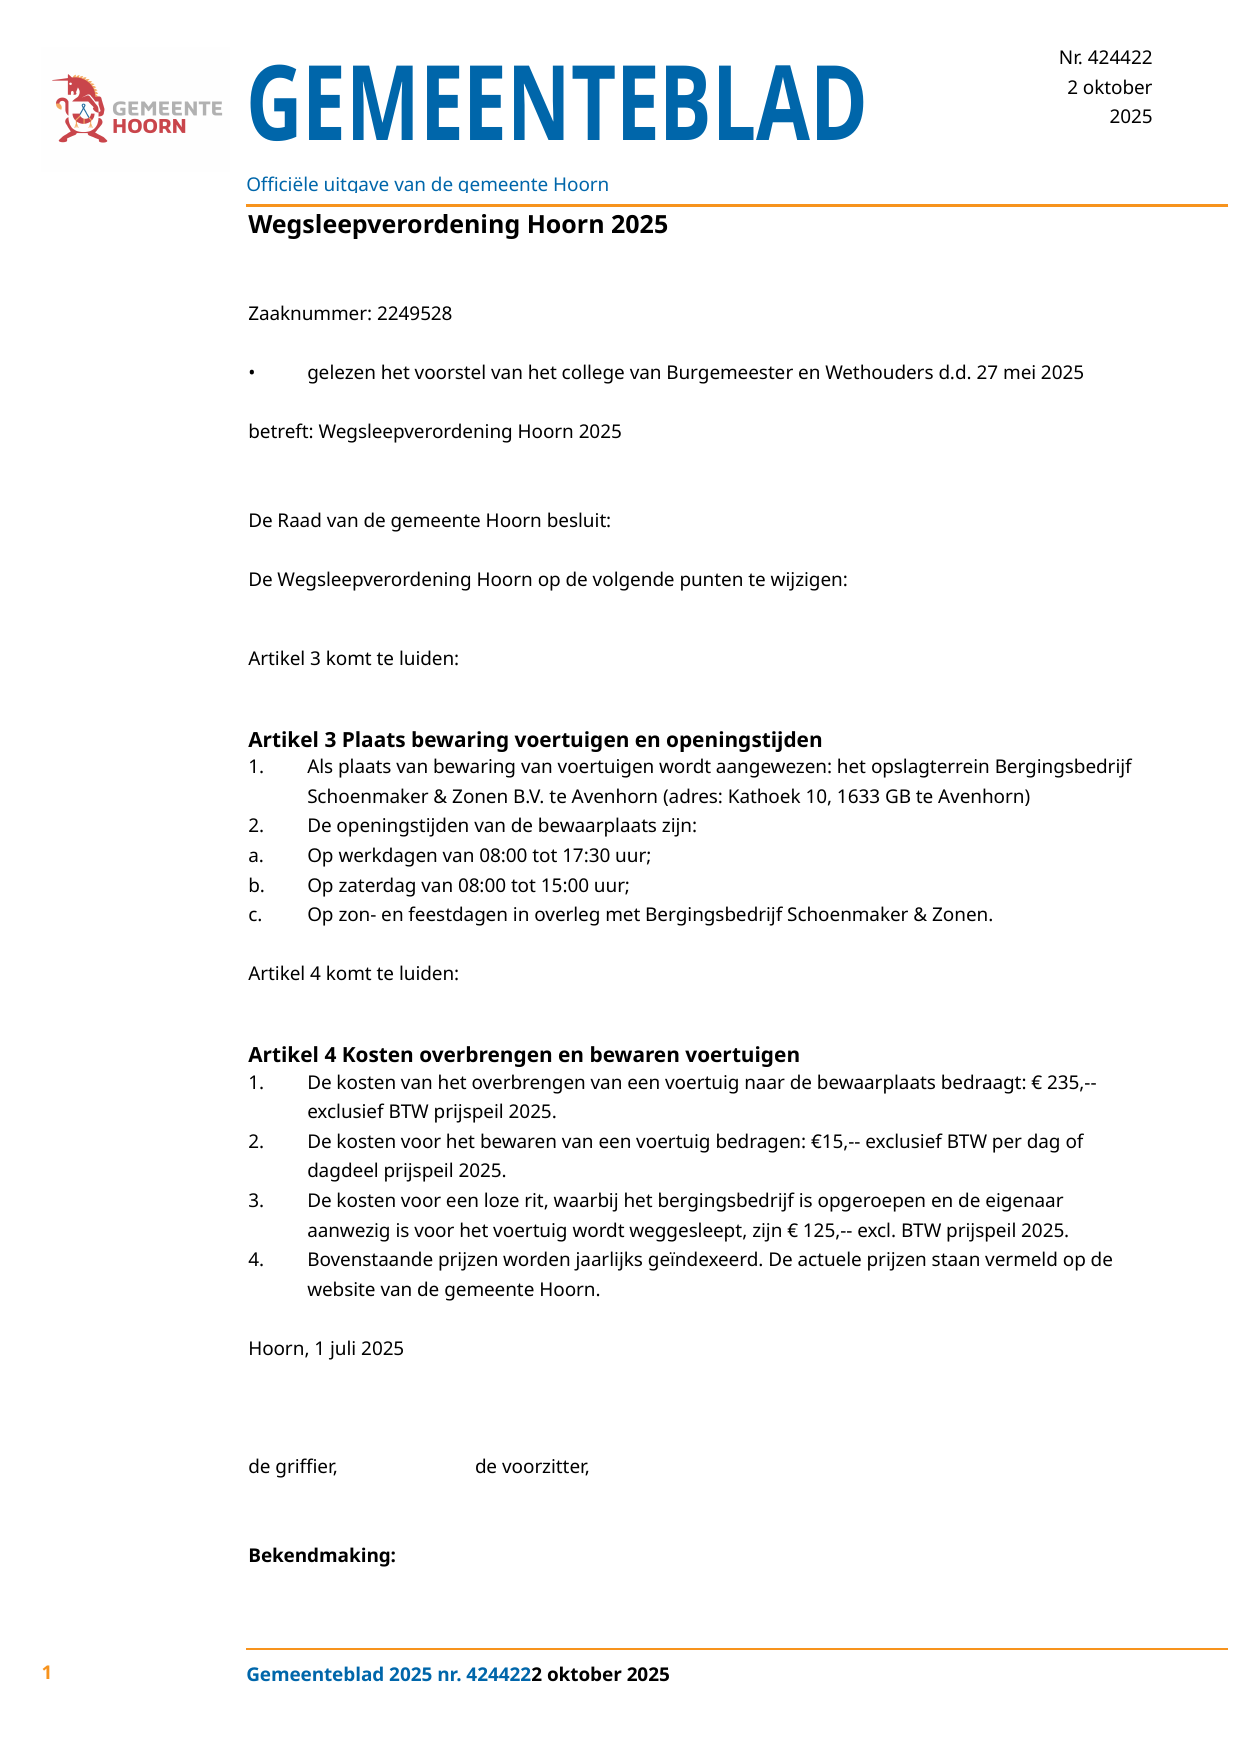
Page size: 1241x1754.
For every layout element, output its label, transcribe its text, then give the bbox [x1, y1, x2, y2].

text Artikel 4 komt te luiden: [248, 961, 1152, 986]
list De openingstijden van de bewaarplaats zijn: [248, 813, 1152, 838]
text De Raad van de gemeente Hoorn besluit: [248, 507, 1152, 533]
list De kosten voor het bewaren van een voertuig bedragen: €15,-- exclusief BTW per dag of dagdeel prijspeil 2025. [248, 1128, 1152, 1183]
picture [41, 47, 231, 172]
text De Wegsleepverordening Hoorn op de volgende punten te wijzigen: [248, 566, 1152, 592]
text de griffier, de voorzitter, [248, 1453, 1152, 1479]
list Bovenstaande prijzen worden jaarlijks geïndexeerd. De actuele prijzen staan vermeld op de website van de gemeente Hoorn. [248, 1246, 1152, 1302]
text Artikel 3 komt te luiden: [248, 645, 1152, 671]
list Op werkdagen van 08:00 tot 17:30 uur; [248, 842, 1152, 868]
list De kosten voor een loze rit, waarbij het bergingsbedrijf is opgeroepen en de eigenaar aanwezig is voor het voertuig wordt weggesleept, zijn € 125,-- excl. BTW prijspeil 2025. [248, 1187, 1152, 1243]
list gelezen het voorstel van het college van Burgemeester en Wethouders d.d. 27 mei 2025 [248, 359, 1152, 385]
list Als plaats van bewaring van voertuigen wordt aangewezen: het opslagterrein Bergingsbedrijf Schoenmaker & Zonen B.V. te Avenhorn (adres: Kathoek 10, 1633 GB te Avenhorn) [248, 753, 1152, 809]
text Hoorn, 1 juli 2025 [248, 1335, 1152, 1361]
text betreft: Wegsleepverordening Hoorn 2025 [248, 418, 1152, 444]
text Wegsleepverordening Hoorn 2025 [248, 207, 1152, 241]
text Bekendmaking: [248, 1542, 1152, 1568]
list Op zon- en feestdagen in overleg met Bergingsbedrijf Schoenmaker & Zonen. [248, 901, 1152, 927]
list Op zaterdag van 08:00 tot 15:00 uur; [248, 872, 1152, 897]
text Artikel 3 Plaats bewaring voertuigen en openingstijden [248, 725, 1152, 753]
text Zaaknummer: 2249528 [248, 300, 1152, 326]
list De kosten van het overbrengen van een voertuig naar de bewaarplaats bedraagt: € 235,-- exclusief BTW prijspeil 2025. [248, 1069, 1152, 1124]
text Artikel 4 Kosten overbrengen en bewaren voertuigen [248, 1041, 1152, 1069]
